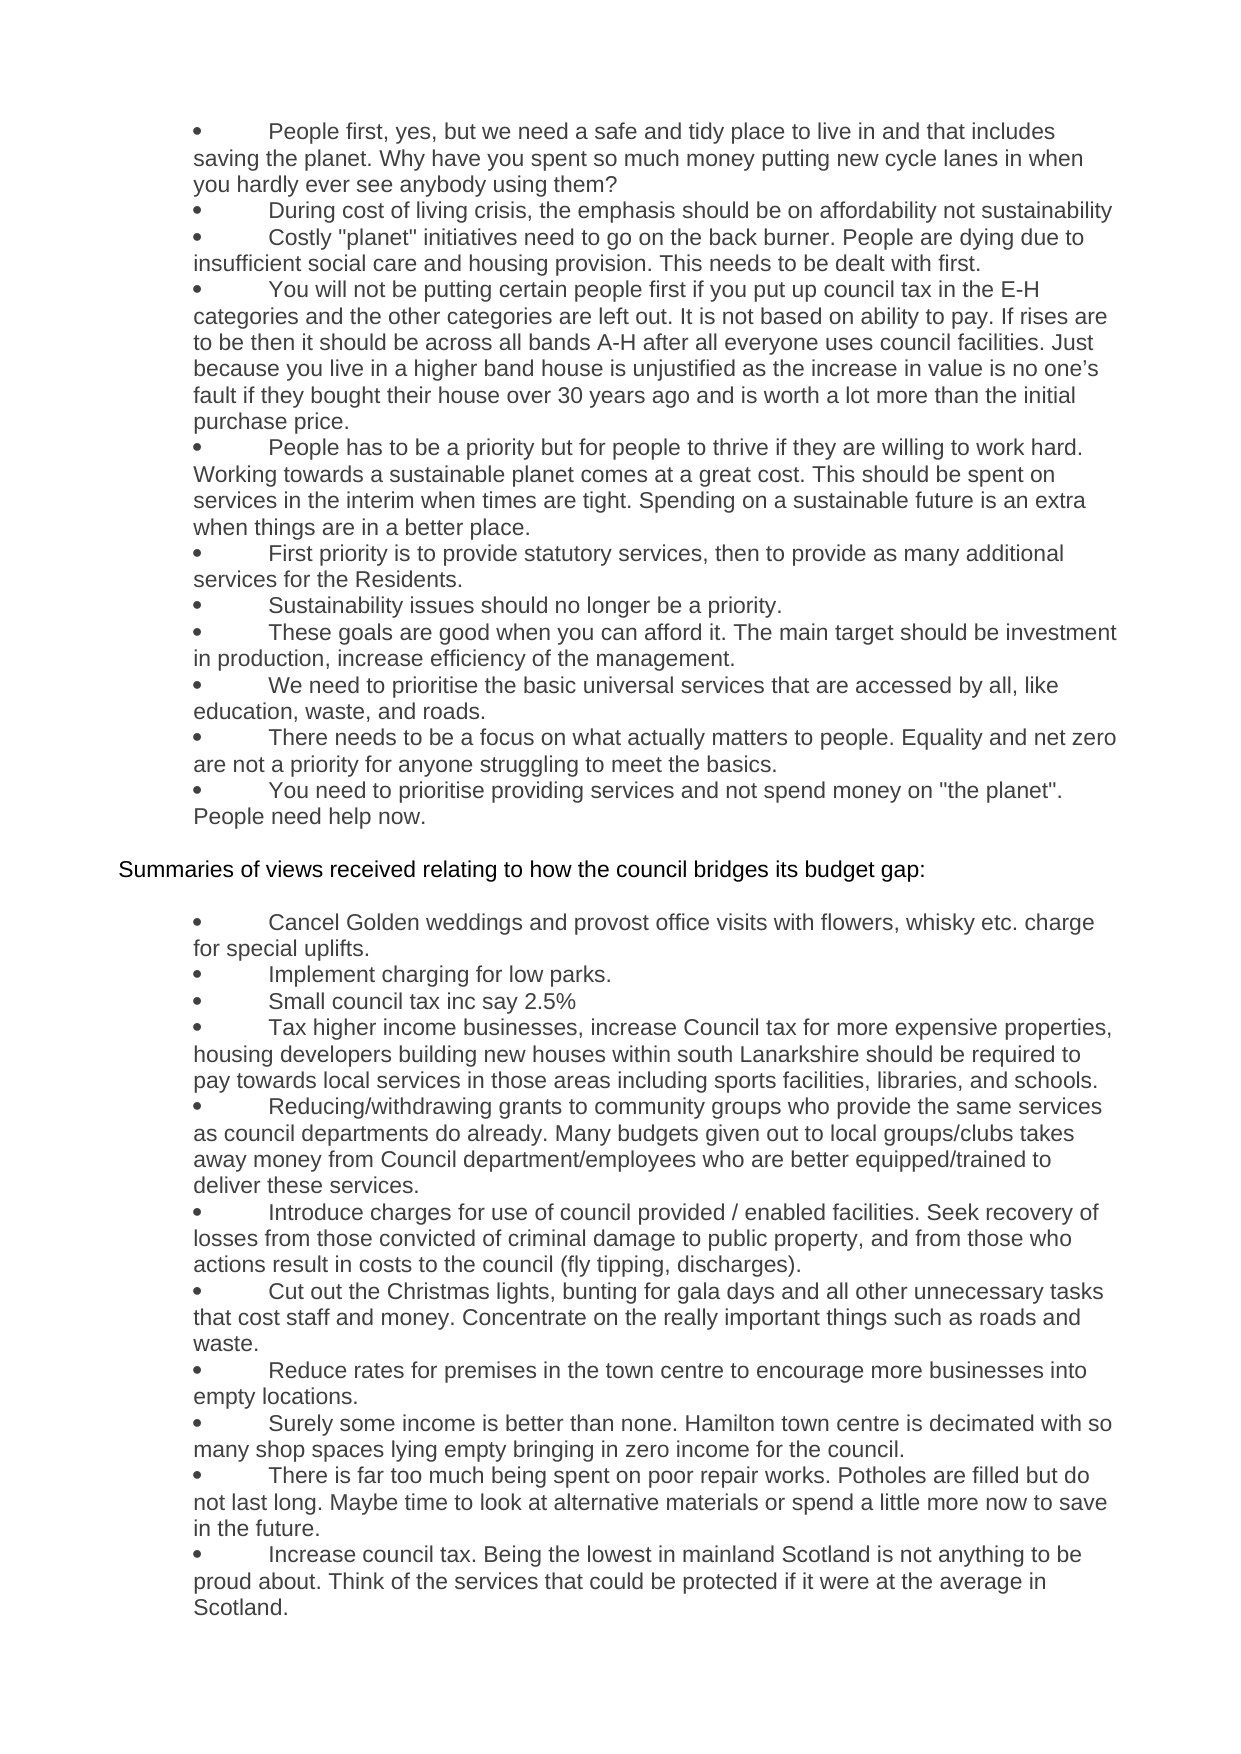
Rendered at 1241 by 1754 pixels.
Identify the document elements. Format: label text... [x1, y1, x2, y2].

list Reduce rates for premises in the town centre to encourage more businesses into empty locations. [193, 1357, 1122, 1409]
list Surely some income is better than none. Hamilton town centre is decimated with so many shop spaces lying empty bringing in zero income for the council. [193, 1409, 1122, 1462]
list We need to prioritise the basic universal services that are accessed by all, like education, waste, and roads. [193, 672, 1122, 724]
text Summaries of views received relating to how the council bridges its budget gap: [118, 856, 1122, 882]
list Reducing/withdrawing grants to community groups who provide the same services as council departments do already. Many budgets given out to local groups/clubs takes away money from Council department/employees who are better equipped/trained to deliver these services. [193, 1093, 1122, 1199]
list During cost of living crisis, the emphasis should be on affordability not sustainability [193, 197, 1122, 223]
list People first, yes, but we need a safe and tidy place to live in and that includes saving the planet. Why have you spent so much money putting new cycle lanes in when you hardly ever see anybody using them? [193, 118, 1122, 197]
list Cancel Golden weddings and provost office visits with flowers, whisky etc. charge for special uplifts. [193, 909, 1122, 961]
list There needs to be a focus on what actually matters to people. Equality and net zero are not a priority for anyone struggling to meet the basics. [193, 724, 1122, 777]
list Implement charging for low parks. [193, 961, 1122, 988]
list First priority is to provide statutory services, then to provide as many additional services for the Residents. [193, 540, 1122, 592]
list Introduce charges for use of council provided / enabled facilities. Seek recovery of losses from those convicted of criminal damage to public property, and from those who actions result in costs to the council (fly tipping, discharges). [193, 1199, 1122, 1278]
list Increase council tax. Being the lowest in mainland Scotland is not anything to be proud about. Think of the services that could be protected if it were at the average in Scotland. [193, 1541, 1122, 1620]
list People has to be a priority but for people to thrive if they are willing to work hard. Working towards a sustainable planet comes at a great cost. This should be spent on services in the interim when times are tight. Spending on a sustainable future is an extra when things are in a better place. [193, 434, 1122, 540]
list These goals are good when you can afford it. The main target should be investment in production, increase efficiency of the management. [193, 619, 1122, 672]
list Costly "planet" initiatives need to go on the back burner. People are dying due to insufficient social care and housing provision. This needs to be dealt with first. [193, 223, 1122, 276]
list There is far too much being spent on poor repair works. Potholes are filled but do not last long. Maybe time to look at alternative materials or spend a little more now to save in the future. [193, 1462, 1122, 1541]
list You will not be putting certain people first if you put up council tax in the E-H categories and the other categories are left out. It is not based on ability to pay. If rises are to be then it should be across all bands A-H after all everyone uses council facilities. Just because you live in a higher band house is unjustified as the increase in value is no one’s fault if they bought their house over 30 years ago and is worth a lot more than the initial purchase price. [193, 276, 1122, 434]
list Small council tax inc say 2.5% [193, 988, 1122, 1014]
list You need to prioritise providing services and not spend money on "the planet". People need help now. [193, 777, 1122, 830]
list Tax higher income businesses, increase Council tax for more expensive properties, housing developers building new houses within south Lanarkshire should be required to pay towards local services in those areas including sports facilities, libraries, and schools. [193, 1014, 1122, 1093]
list Cut out the Christmas lights, bunting for gala days and all other unnecessary tasks that cost staff and money. Concentrate on the really important things such as roads and waste. [193, 1278, 1122, 1357]
list Sustainability issues should no longer be a priority. [193, 592, 1122, 619]
